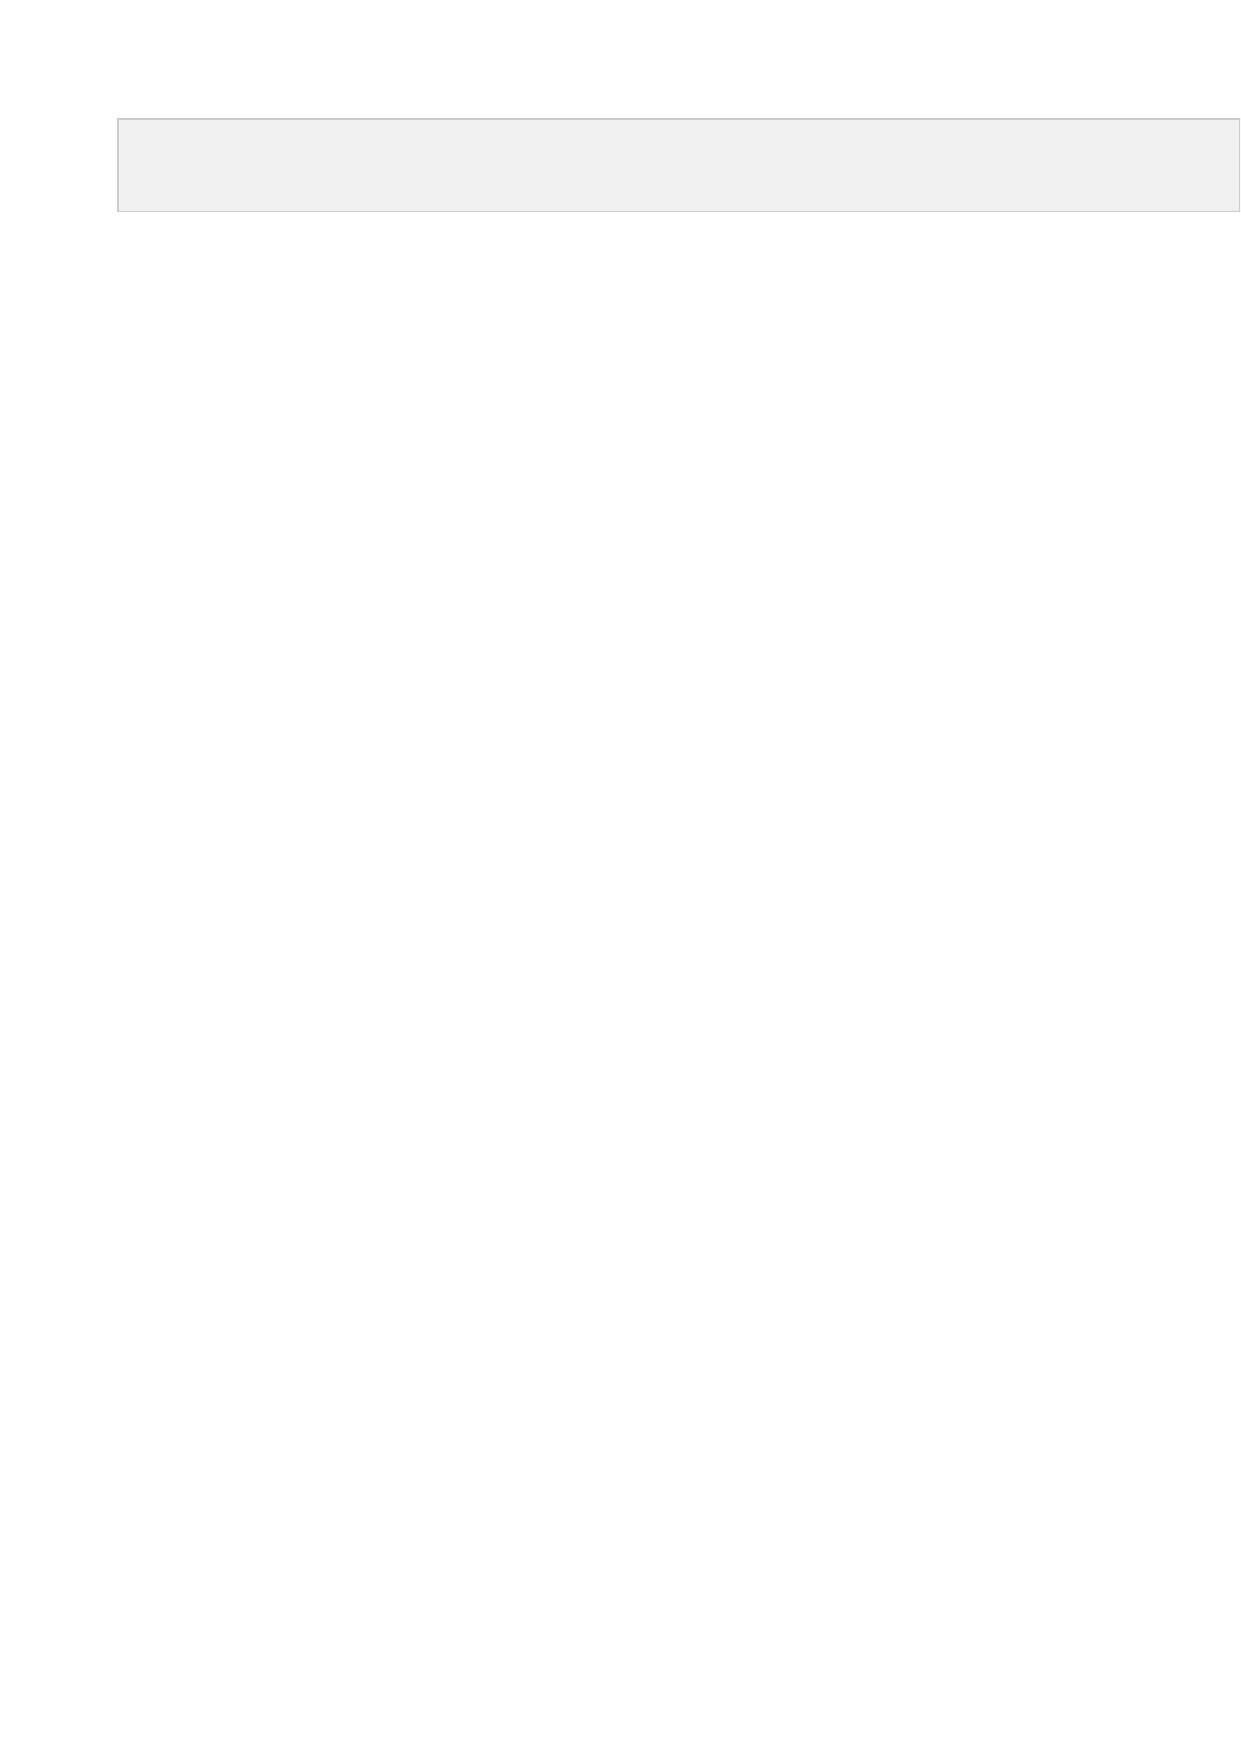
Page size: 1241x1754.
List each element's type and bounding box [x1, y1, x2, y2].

table_header [119, 120, 1239, 211]
